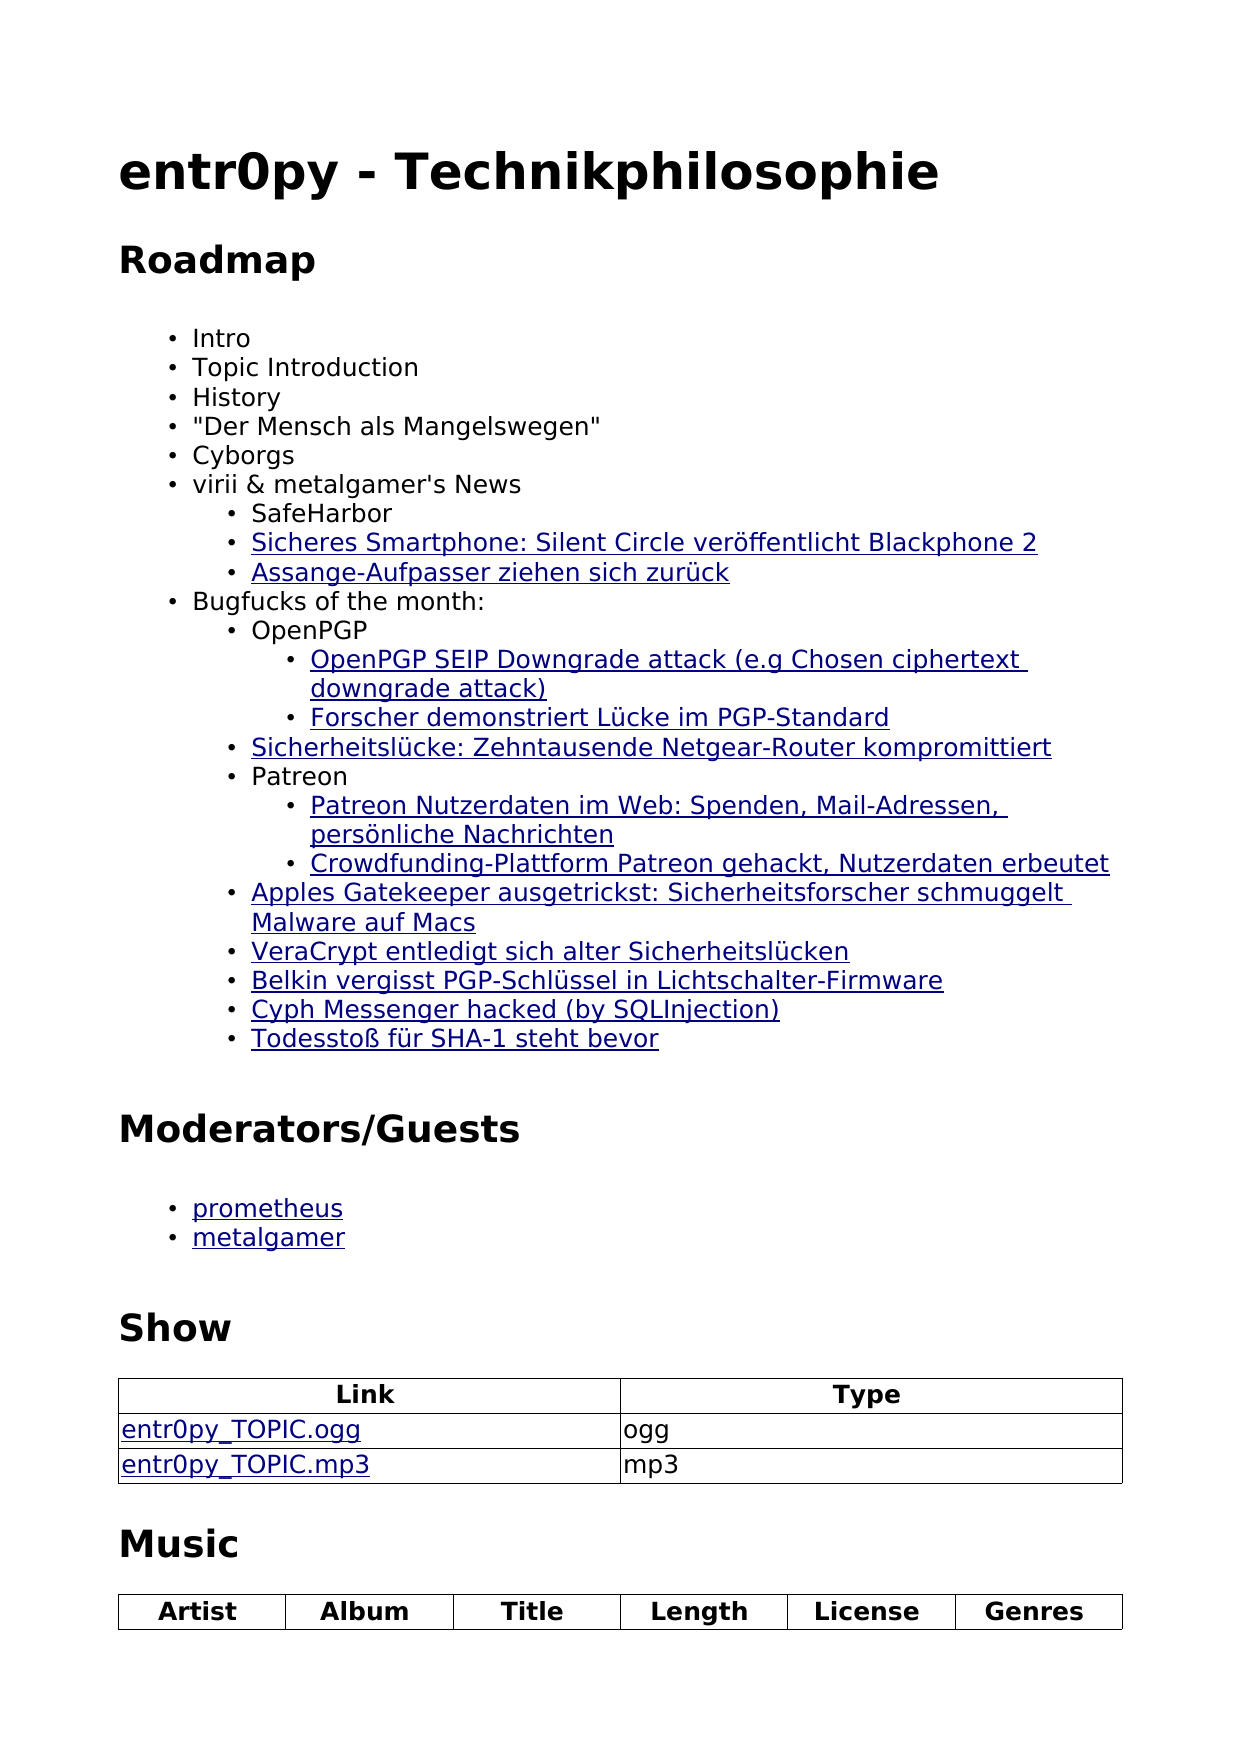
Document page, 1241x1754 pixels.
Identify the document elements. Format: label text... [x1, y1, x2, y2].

table_header Link [119, 1379, 620, 1413]
list virii & metalgamer's News [177, 470, 1122, 499]
list Crowdfunding-Plattform Patreon gehackt, Nutzerdaten erbeutet [295, 849, 1122, 879]
subtitle Music [118, 1523, 1122, 1566]
list SafeHarbor [236, 499, 1122, 529]
list Forscher demonstriert Lücke im PGP-Standard [295, 704, 1122, 733]
list metalgamer [177, 1223, 1122, 1252]
list Topic Introduction [177, 354, 1122, 383]
subtitle Moderators/Guests [118, 1108, 1122, 1152]
table_header Length [621, 1595, 787, 1629]
table_header Type [621, 1379, 1122, 1413]
list Intro [177, 324, 1122, 354]
table_cell mp3 [621, 1449, 1122, 1483]
subtitle entr0py - Technikphilosophie [118, 143, 1122, 201]
list Sicheres Smartphone: Silent Circle veröffentlicht Blackphone 2 [236, 529, 1122, 558]
list OpenPGP [236, 616, 1122, 645]
table_cell entr0py_TOPIC.mp3 [119, 1449, 620, 1483]
list Apples Gatekeeper ausgetrickst: Sicherheitsforscher schmuggelt Malware auf Macs [236, 879, 1122, 937]
table_header Title [454, 1595, 620, 1629]
list Belkin vergisst PGP-Schlüssel in Lichtschalter-Firmware [236, 966, 1122, 995]
list OpenPGP SEIP Downgrade attack (e.g Chosen ciphertext downgrade attack) [295, 645, 1122, 704]
table_cell ogg [621, 1414, 1122, 1448]
list Patreon Nutzerdaten im Web: Spenden, Mail-Adressen, persönliche Nachrichten [295, 791, 1122, 849]
list Patreon [236, 762, 1122, 791]
list Sicherheitslücke: Zehntausende Netgear-Router kompromittiert [236, 733, 1122, 762]
table_header License [788, 1595, 955, 1629]
list Bugfucks of the month: [177, 587, 1122, 616]
list History [177, 383, 1122, 412]
subtitle Show [118, 1307, 1122, 1350]
table_header Album [286, 1595, 453, 1629]
list prometheus [177, 1194, 1122, 1223]
table_cell entr0py_TOPIC.ogg [119, 1414, 620, 1448]
table_header Genres [956, 1595, 1122, 1629]
list Cyph Messenger hacked (by SQLInjection) [236, 995, 1122, 1024]
list Todesstoß für SHA-1 steht bevor [236, 1024, 1122, 1054]
subtitle Roadmap [118, 239, 1122, 282]
table_header Artist [119, 1595, 285, 1629]
list VeraCrypt entledigt sich alter Sicherheitslücken [236, 937, 1122, 966]
list Assange-Aufpasser ziehen sich zurück [236, 558, 1122, 587]
list "Der Mensch als Mangelswegen" [177, 412, 1122, 441]
list Cyborgs [177, 441, 1122, 470]
